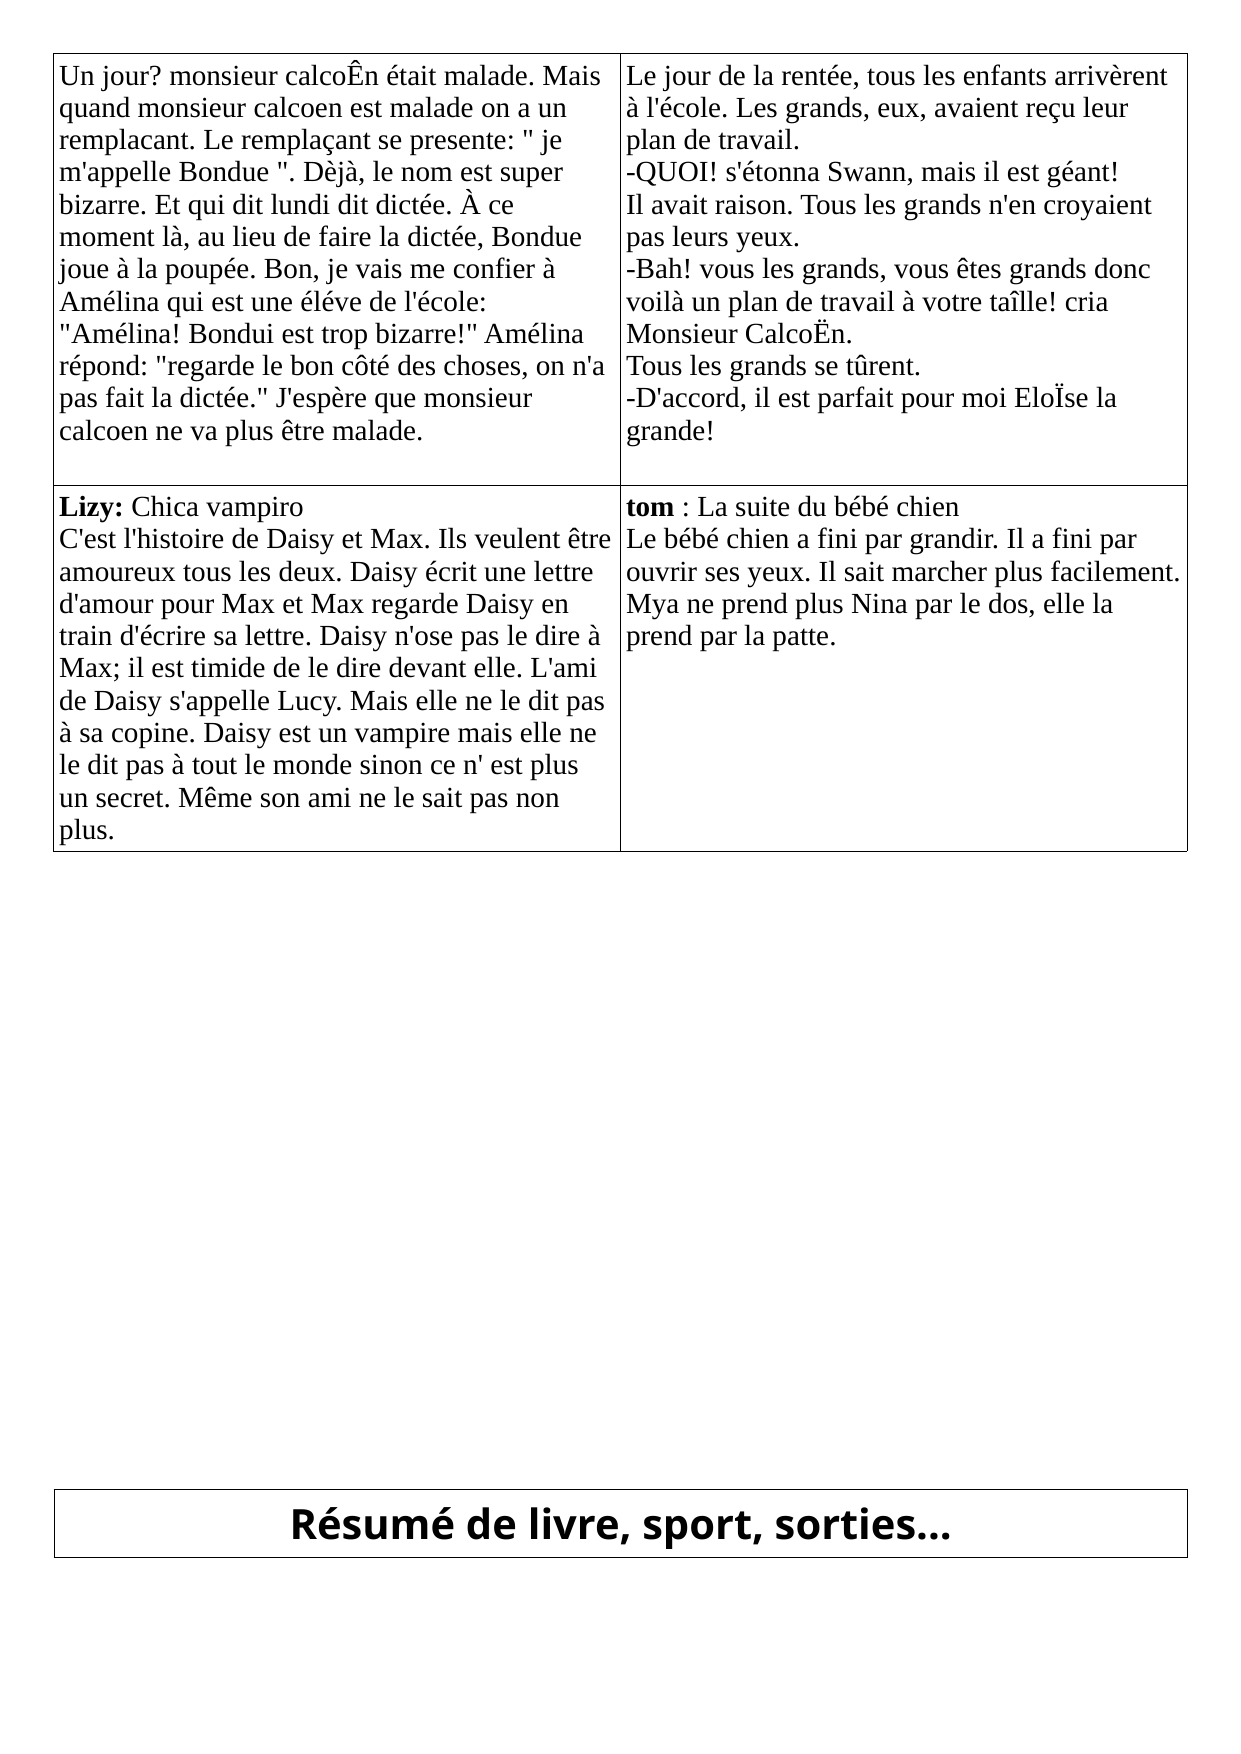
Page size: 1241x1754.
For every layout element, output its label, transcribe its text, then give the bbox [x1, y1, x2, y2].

table_cell Lizy: Chica vampiro C'est l'histoire de Daisy et Max. Ils veulent être amoureux tous les deux. Daisy écrit une lettre d'amour pour Max et Max regarde Daisy en train d'écrire sa lettre. Daisy n'ose pas le dire à Max; il est timide de le dire devant elle. L'ami de Daisy s'appelle Lucy. Mais elle ne le dit pas à sa copine. Daisy est un vampire mais elle ne le dit pas à tout le monde sinon ce n' est plus un secret. Même son ami ne le sait pas non plus. [54, 486, 620, 851]
table_cell Le jour de la rentée, tous les enfants arrivèrent à l'école. Les grands, eux, avaient reçu leur plan de travail. -QUOI! s'étonna Swann, mais il est géant! Il avait raison. Tous les grands n'en croyaient pas leurs yeux. -Bah! vous les grands, vous êtes grands donc voilà un plan de travail à votre taîlle! cria Monsieur CalcoËn. Tous les grands se tûrent. -D'accord, il est parfait pour moi EloÏse la grande! [621, 54, 1187, 484]
table_cell Un jour? monsieur calcoÊn était malade. Mais quand monsieur calcoen est malade on a un remplacant. Le remplaçant se presente: " je m'appelle Bondue ". Dèjà, le nom est super bizarre. Et qui dit lundi dit dictée. À ce moment là, au lieu de faire la dictée, Bondue joue à la poupée. Bon, je vais me confier à Amélina qui est une éléve de l'école: "Amélina! Bondui est trop bizarre!" Amélina répond: "regarde le bon côté des choses, on n'a pas fait la dictée." J'espère que monsieur calcoen ne va plus être malade. [54, 54, 620, 484]
table_cell tom : La suite du bébé chien Le bébé chien a fini par grandir. Il a fini par ouvrir ses yeux. Il sait marcher plus facilement. Mya ne prend plus Nina par le dos, elle la prend par la patte. [621, 486, 1187, 851]
table_header Résumé de livre, sport, sorties... [55, 1490, 1187, 1557]
